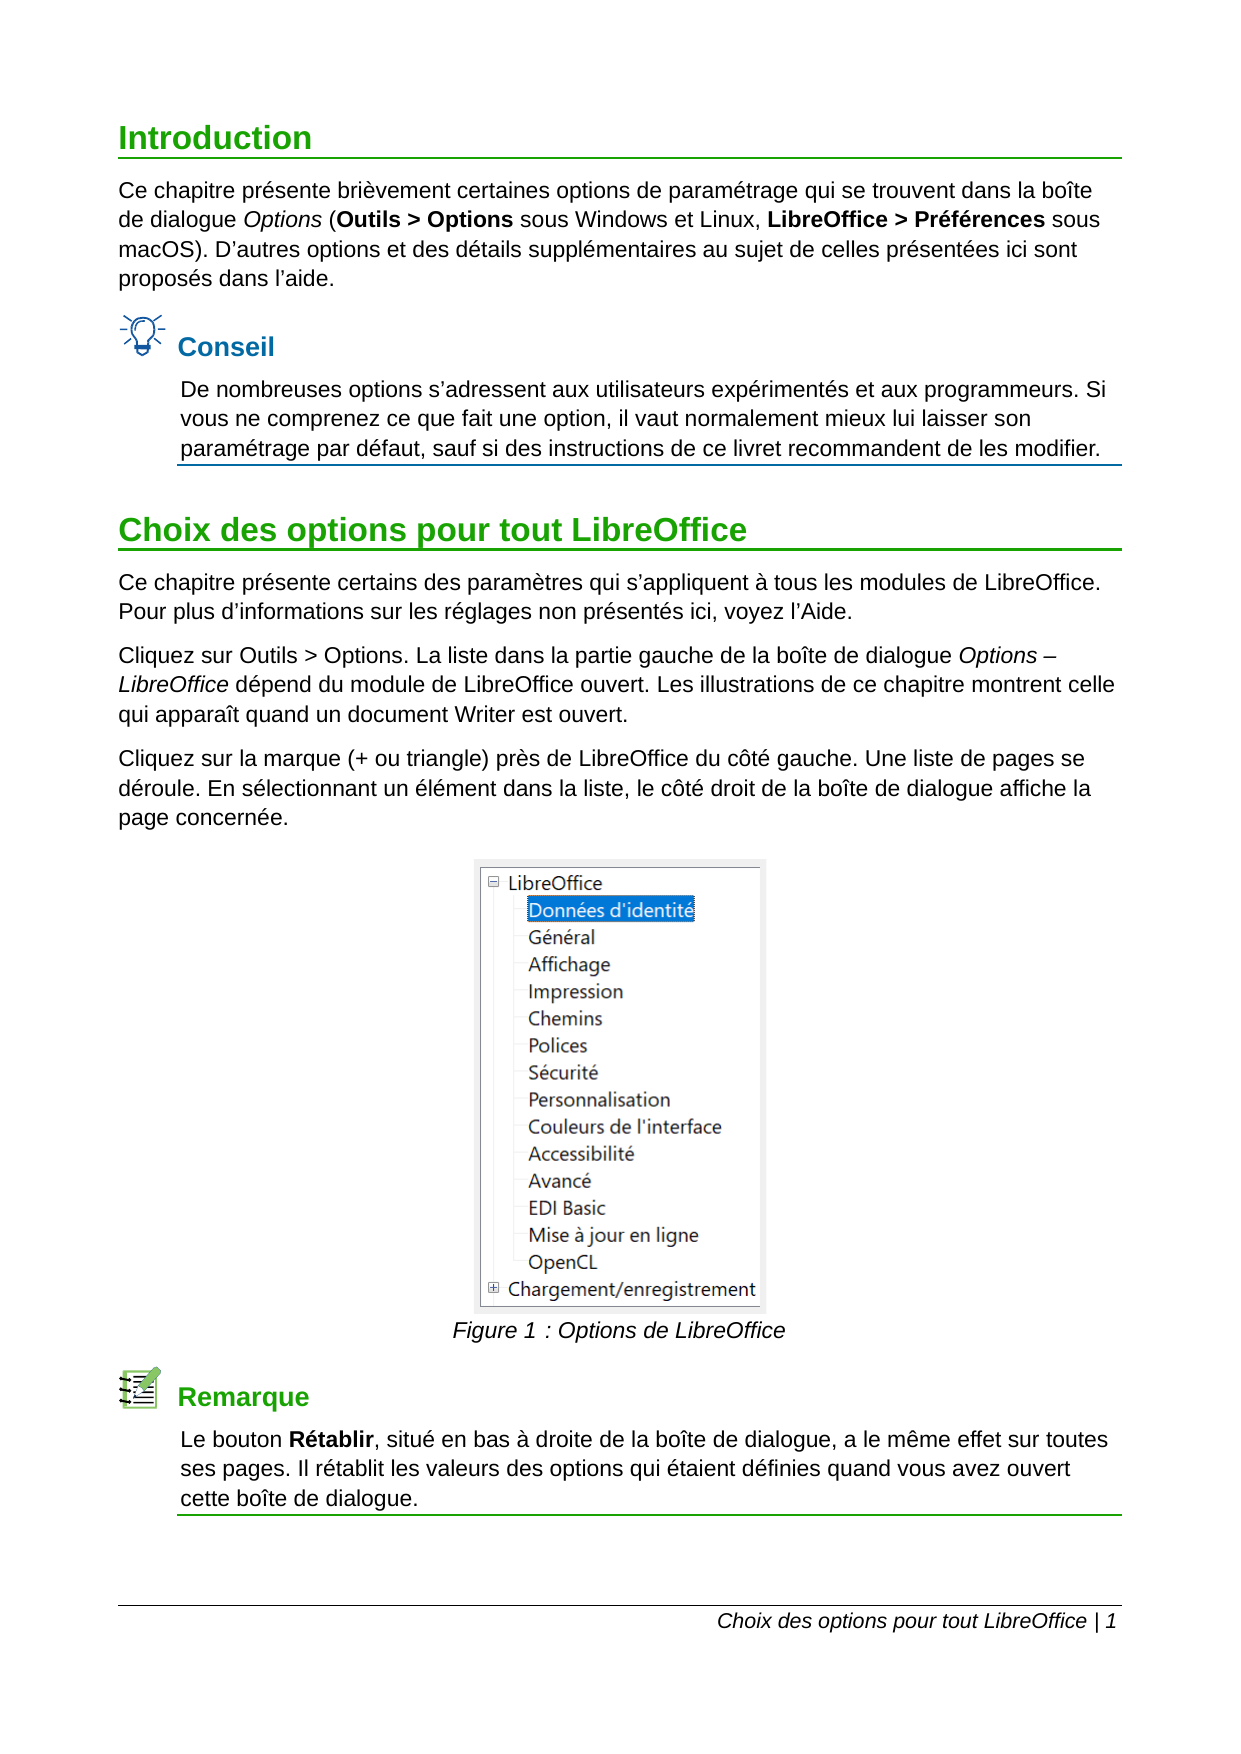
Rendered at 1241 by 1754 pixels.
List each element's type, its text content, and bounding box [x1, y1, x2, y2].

subtitle Introduction [118, 118, 1122, 157]
text Ce chapitre présente certains des paramètres qui s’appliquent à tous les modules de LibreOffice. Pour plus d’informations sur les réglages non présentés ici, voyez l’Aide. [118, 565, 1122, 624]
list Conseil [118, 313, 1122, 362]
text De nombreuses options s’adressent aux utilisateurs expérimentés et aux programmeurs. Si vous ne comprenez ce que fait une option, il vaut normalement mieux lui laisser son paramétrage par défaut, sauf si des instructions de ce livret recommandent de les modifier. [177, 369, 1122, 464]
text Cliquez sur la marque (+ ou triangle) près de LibreOffice du côté gauche. Une liste de pages se déroule. En sélectionnant un élément dans la liste, le côté droit de la boîte de dialogue affiche la page concernée. [118, 742, 1122, 830]
subtitle Choix des options pour tout LibreOffice [118, 510, 1122, 548]
list Remarque [118, 1366, 1122, 1412]
picture [473, 859, 767, 1314]
text Cliquez sur Outils > Options. La liste dans la partie gauche de la boîte de dialogue Options – LibreOffice dépend du module de LibreOffice ouvert. Les illustrations de ce chapitre montrent celle qui apparaît quand un document Writer est ouvert. [118, 639, 1122, 727]
text Ce chapitre présente brièvement certaines options de paramétrage qui se trouvent dans la boîte de dialogue Options (Outils > Options sous Windows et Linux, LibreOffice > Préférences sous macOS). D’autres options et des détails supplémentaires au sujet de celles présentées ici sont proposés dans l’aide. [118, 173, 1122, 291]
text Le bouton Rétablir, situé en bas à droite de la boîte de dialogue, a le même effet sur toutes ses pages. Il rétablit les valeurs des options qui étaient définies quand vous avez ouvert cette boîte de dialogue. [177, 1419, 1122, 1514]
text Figure 1 : Options de LibreOffice [118, 1314, 1122, 1343]
